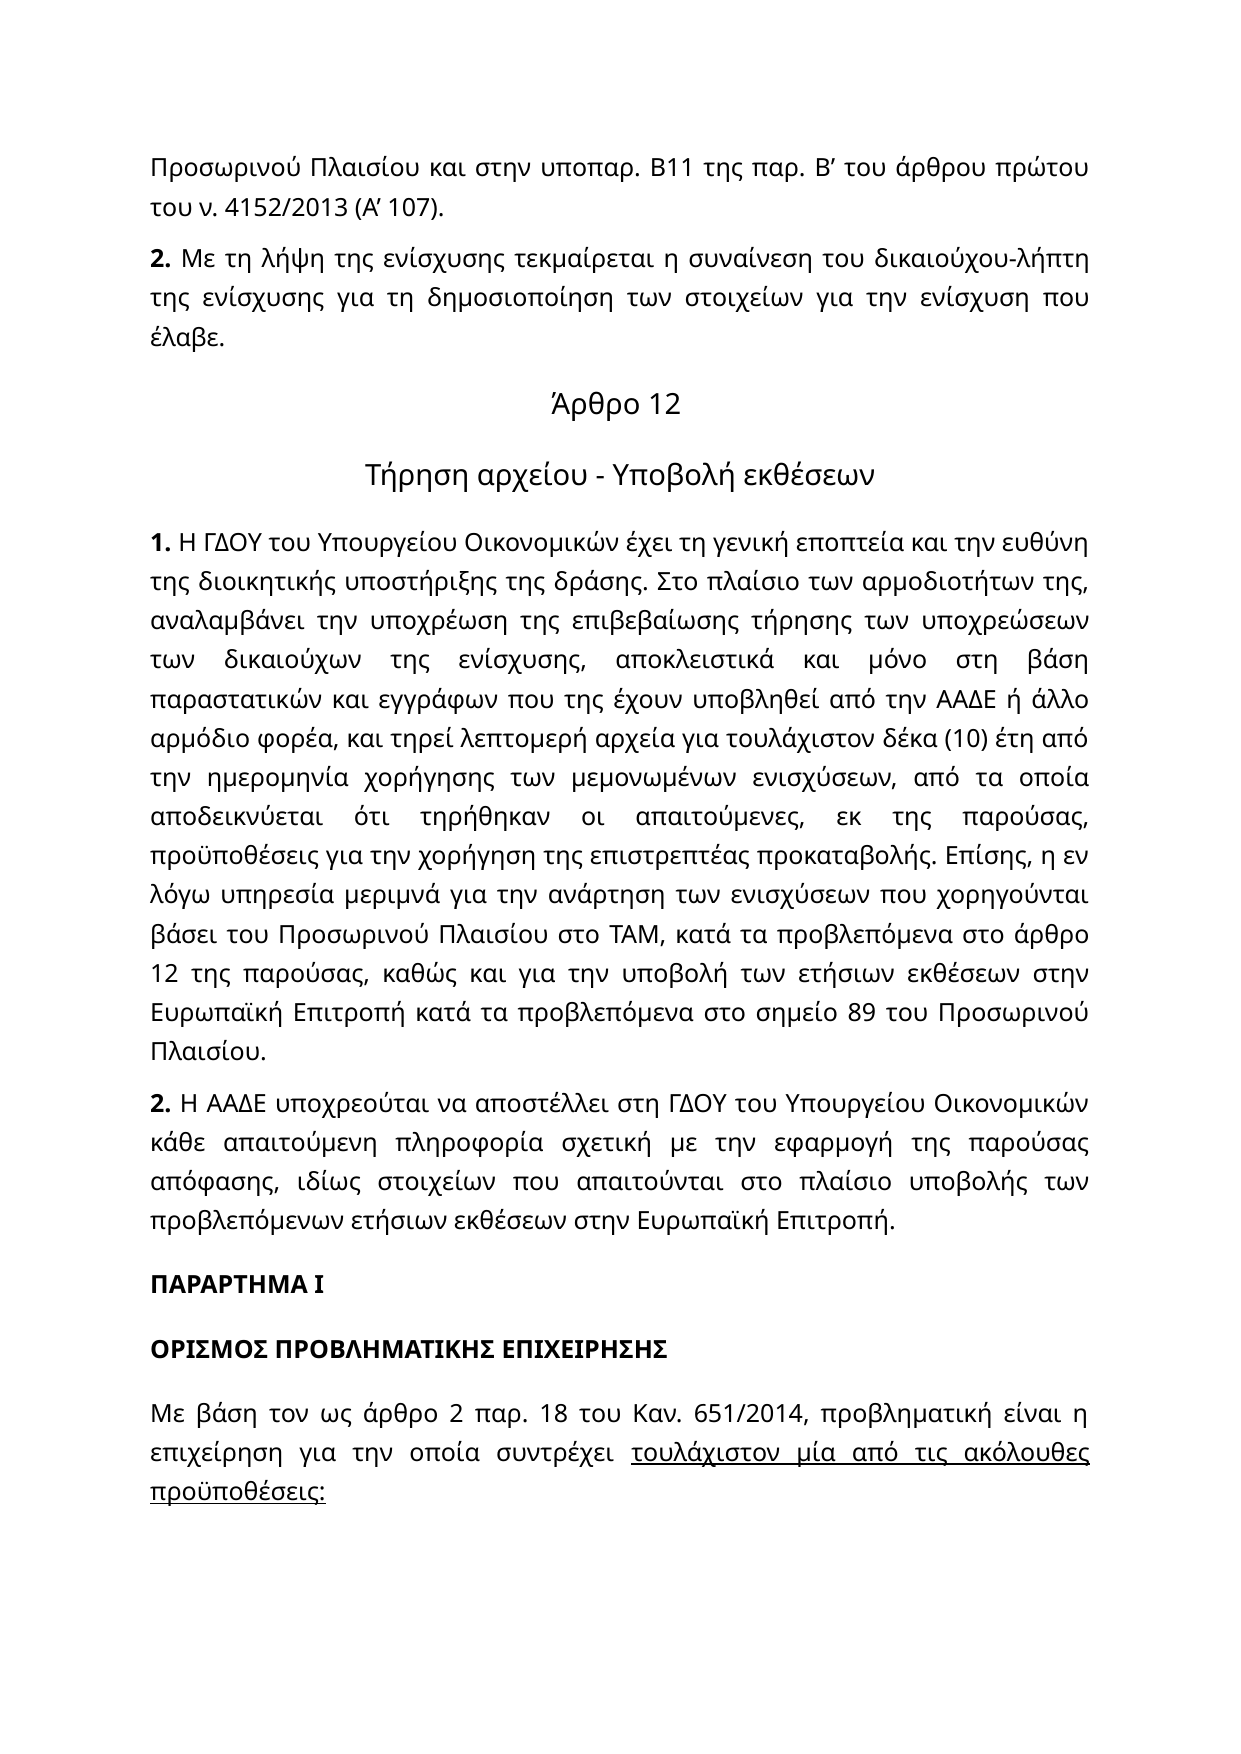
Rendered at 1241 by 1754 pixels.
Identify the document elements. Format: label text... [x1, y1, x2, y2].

text Προσωρινού Πλαισίου και στην υποπαρ. Β11 της παρ. Β’ του άρθρου πρώτου του ν. 4152/2013 (Α’ 107). [150, 150, 1090, 223]
text 2. Με τη λήψη της ενίσχυσης τεκμαίρεται η συναίνεση του δικαιούχου-λήπτη της ενίσχυσης για τη δημοσιοποίηση των στοιχείων για την ενίσχυση που έλαβε. [150, 241, 1090, 353]
text Με βάση τον ως άρθρο 2 παρ. 18 του Καν. 651/2014, προβληματική είναι η επιχείρηση για την οποία συντρέχει τουλάχιστον μία από τις ακόλουθες προϋποθέσεις: [150, 1395, 1090, 1508]
text 2. Η ΑΑΔΕ υποχρεούται να αποστέλλει στη ΓΔΟΥ του Υπουργείου Οικονομικών κάθε απαιτούμενη πληροφορία σχετική με την εφαρμογή της παρούσας απόφασης, ιδίως στοιχείων που απαιτούνται στο πλαίσιο υποβολής των προβλεπόμενων ετήσιων εκθέσεων στην Ευρωπαϊκή Επιτροπή. [150, 1085, 1090, 1237]
subtitle Τήρηση αρχείου - Υποβολή εκθέσεων [150, 454, 1090, 494]
text ΠΑΡΑΡΤΗΜΑ Ι [150, 1267, 1090, 1301]
text ΟΡΙΣΜΟΣ ΠΡΟΒΛΗΜΑΤΙΚΗΣ ΕΠΙΧΕΙΡΗΣΗΣ [150, 1331, 1090, 1365]
text 1. Η ΓΔΟΥ του Υπουργείου Οικονομικών έχει τη γενική εποπτεία και την ευθύνη της διοικητικής υποστήριξης της δράσης. Στο πλαίσιο των αρμοδιοτήτων της, αναλαμβάνει την υποχρέωση της επιβεβαίωσης τήρησης των υποχρεώσεων των δικαιούχων της ενίσχυσης, αποκλειστικά και μόνο στη βάση παραστατικών και εγγράφων που της έχουν υποβληθεί από την ΑΑΔΕ ή άλλο αρμόδιο φορέα, και τηρεί λεπτομερή αρχεία για τουλάχιστον δέκα (10) έτη από την ημερομηνία χορήγησης των μεμονωμένων ενισχύσεων, από τα οποία αποδεικνύεται ότι τηρήθηκαν οι απαιτούμενες, εκ της παρούσας, προϋποθέσεις για την χορήγηση της επιστρεπτέας προκαταβολής. Επίσης, η εν λόγω υπηρεσία μεριμνά για την ανάρτηση των ενισχύσεων που χορηγούνται βάσει του Προσωρινού Πλαισίου στο ΤΑΜ, κατά τα προβλεπόμενα στο άρθρο 12 της παρούσας, καθώς και για την υποβολή των ετήσιων εκθέσεων στην Ευρωπαϊκή Επιτροπή κατά τα προβλεπόμενα στο σημείο 89 του Προσωρινού Πλαισίου. [150, 524, 1090, 1068]
subtitle Άρθρο 12 [150, 383, 1090, 423]
